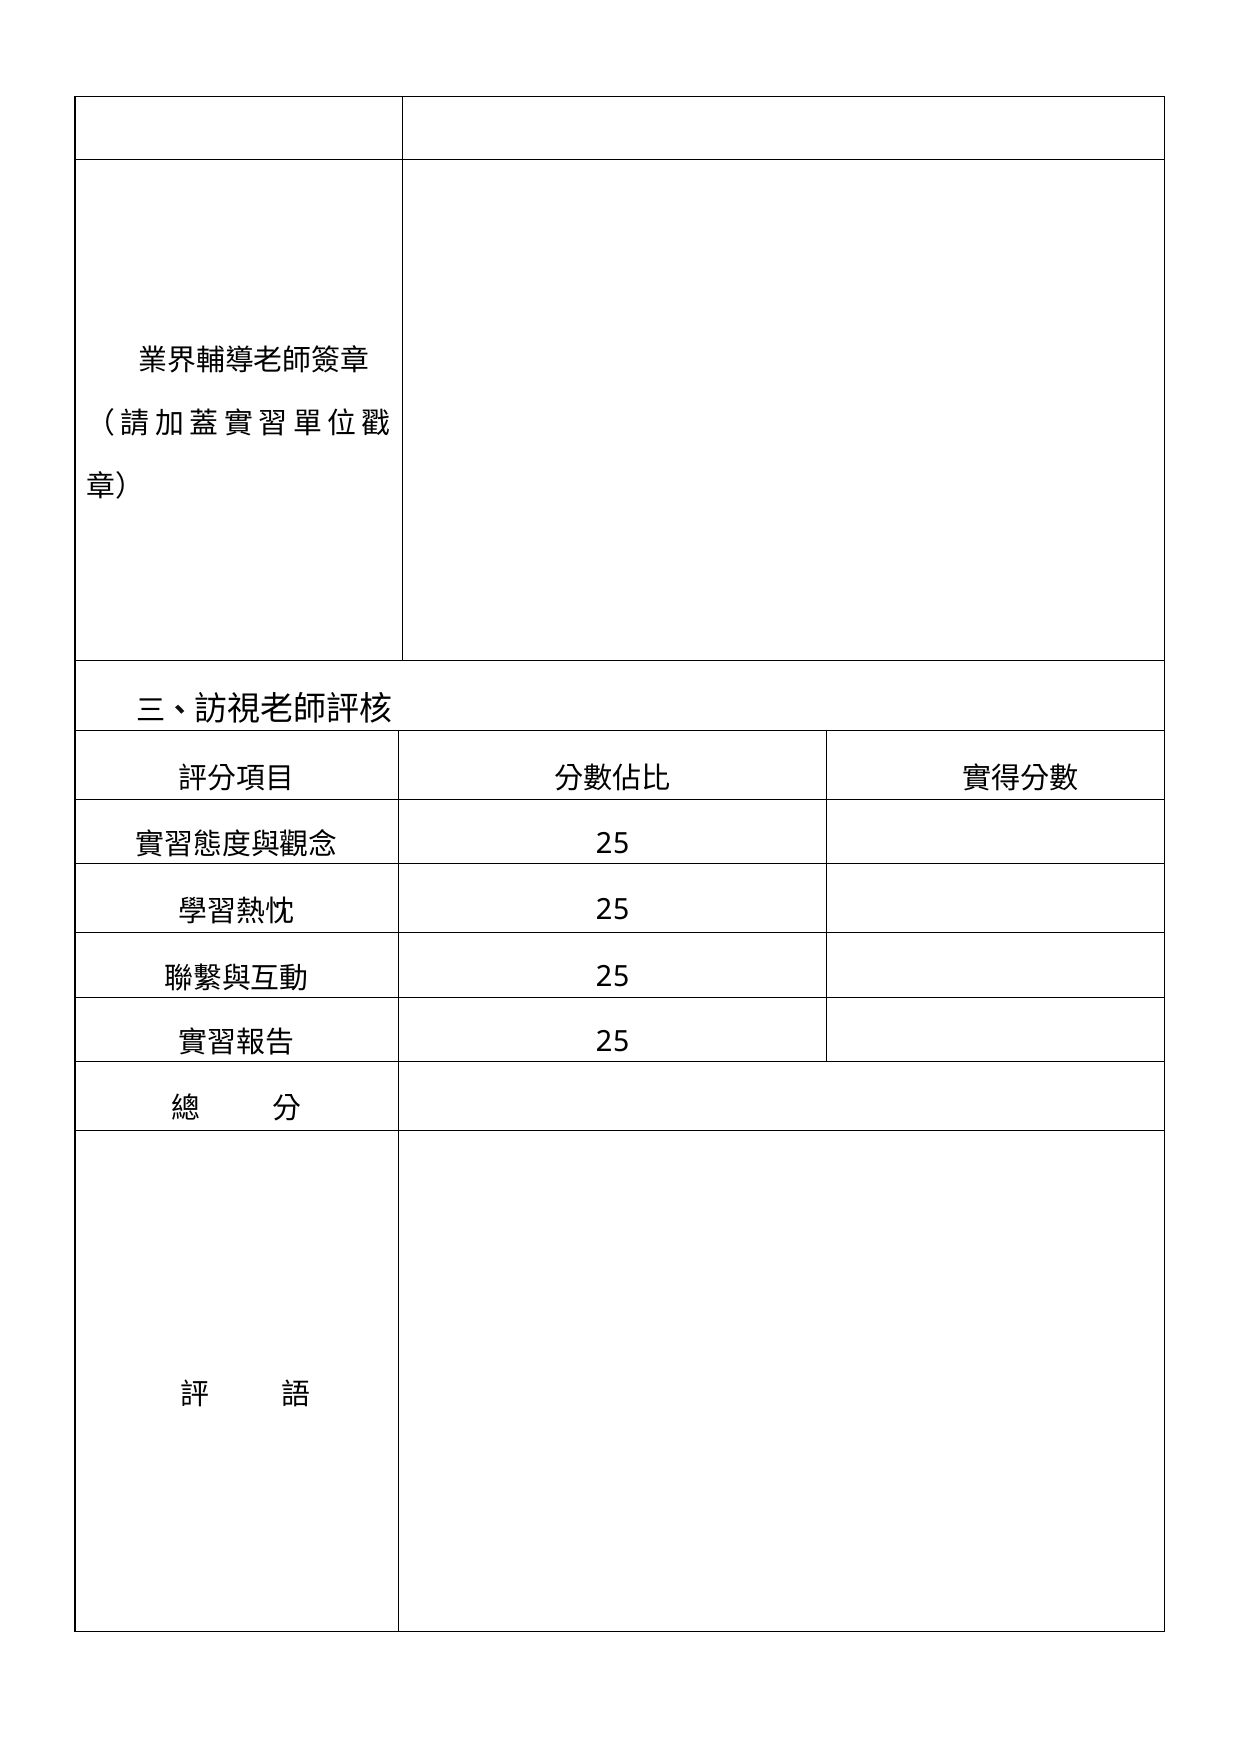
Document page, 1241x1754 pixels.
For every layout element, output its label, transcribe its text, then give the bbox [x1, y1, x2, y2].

table_cell [399, 1131, 1164, 1631]
table_cell 實得分數 [827, 731, 1164, 799]
table_cell 評 語 [76, 1131, 398, 1631]
table_cell [403, 160, 1164, 660]
table_cell [827, 933, 1164, 997]
table_cell [827, 800, 1164, 863]
table_cell 25 [399, 933, 826, 997]
table_cell [76, 97, 402, 159]
table_cell 三、訪視老師評核 [76, 661, 1164, 730]
table_cell [403, 97, 1164, 159]
table_cell 學習熱忱 [76, 864, 398, 932]
table_cell 25 [399, 800, 826, 863]
table_cell 實習態度與觀念 [76, 800, 398, 863]
table_cell [827, 864, 1164, 932]
table_cell [827, 998, 1164, 1061]
table_cell 聯繫與互動 [76, 933, 398, 997]
table_cell 評分項目 [76, 731, 398, 799]
table_cell 25 [399, 864, 826, 932]
table_cell 總 分 [76, 1062, 398, 1130]
table_cell 分數佔比 [399, 731, 826, 799]
table_cell [399, 1062, 1164, 1130]
table_cell 實習報告 [76, 998, 398, 1061]
table_cell 業界輔導老師簽章 （請加蓋實習單位戳章） [76, 160, 402, 660]
table_cell 25 [399, 998, 826, 1061]
